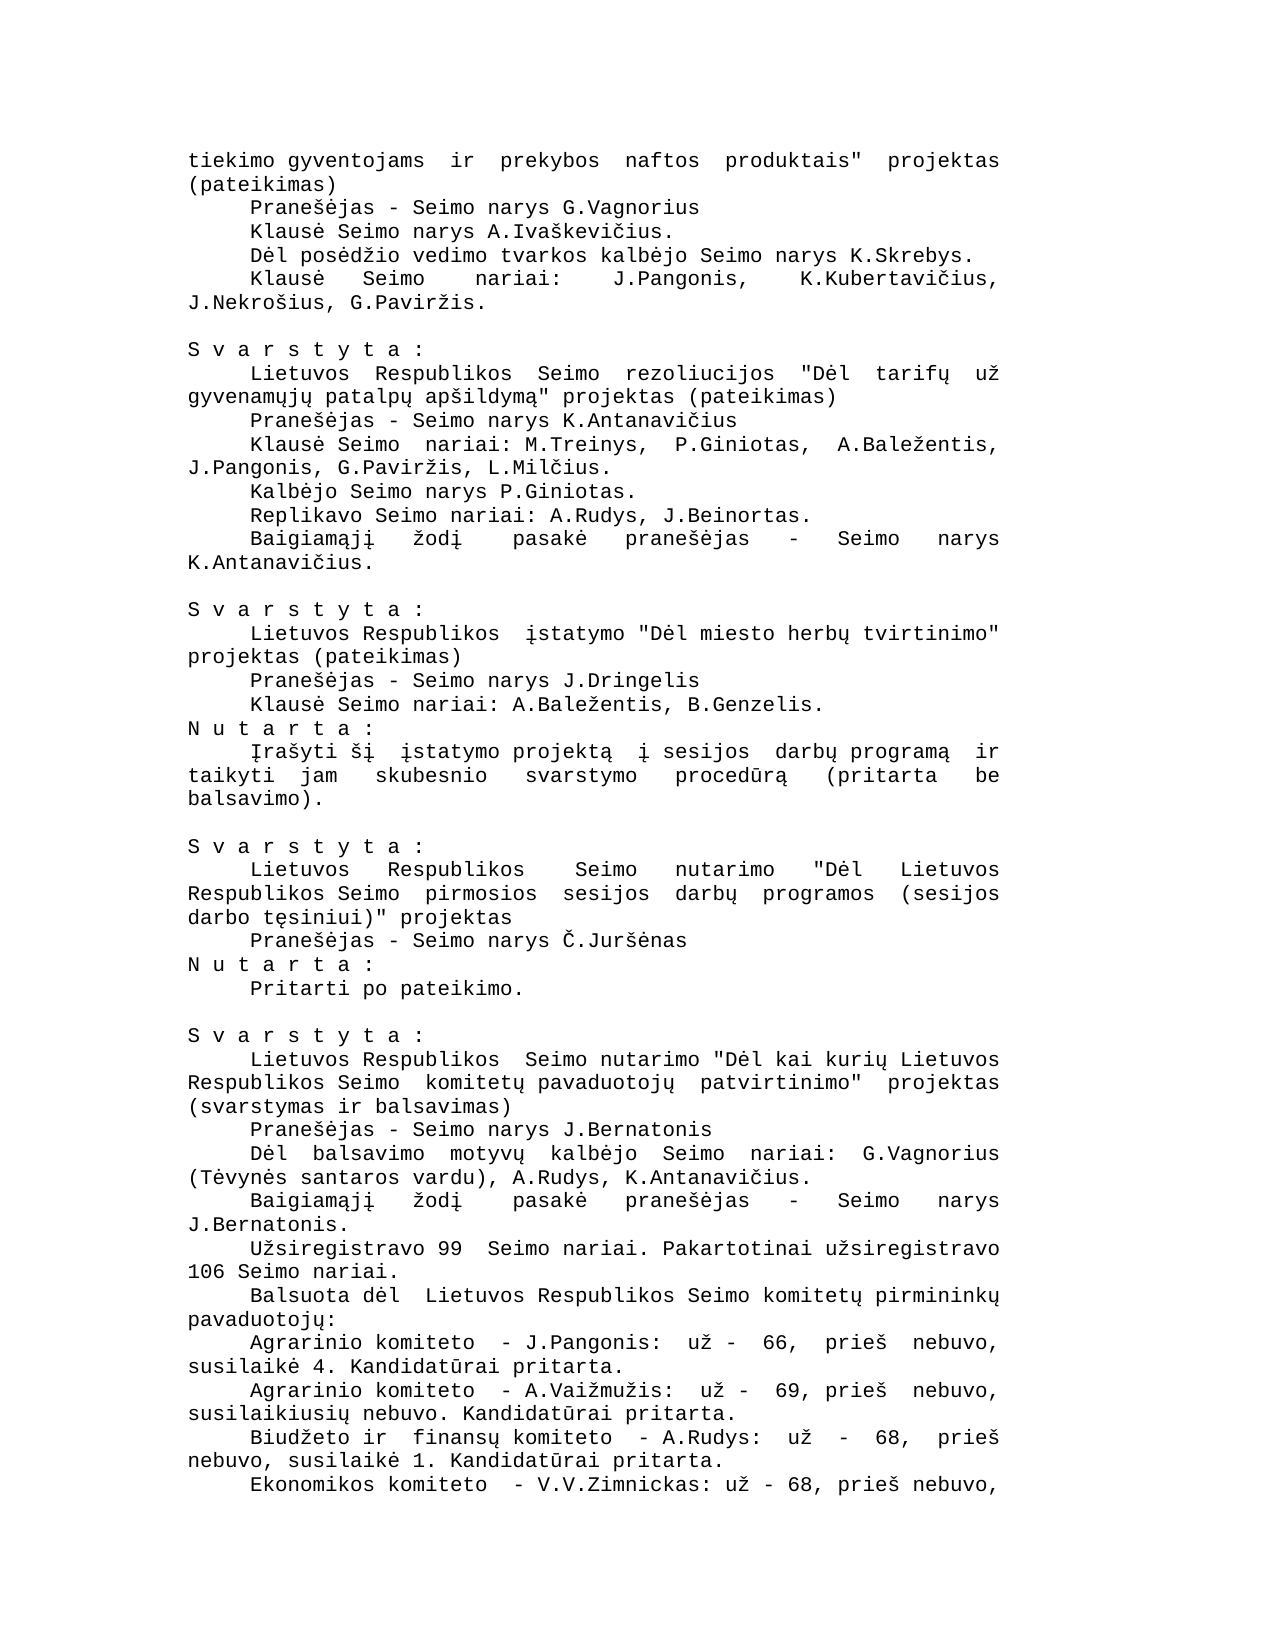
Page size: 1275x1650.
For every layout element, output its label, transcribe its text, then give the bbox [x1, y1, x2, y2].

text J.Pangonis, G.Paviržis, L.Milčius. [187, 457, 1087, 481]
text Dėl balsavimo motyvų kalbėjo Seimo nariai: G.Vagnorius [187, 1143, 1087, 1167]
text tiekimo gyventojams ir prekybos naftos produktais" projektas [187, 150, 1087, 174]
text (svarstymas ir balsavimas) [187, 1096, 1087, 1119]
text (pateikimas) [187, 174, 1087, 197]
text Balsuota dėl Lietuvos Respublikos Seimo komitetų pirmininkų [187, 1285, 1087, 1309]
text N u t a r t a : [187, 717, 1087, 741]
text balsavimo). [187, 788, 1087, 812]
text projektas (pateikimas) [187, 647, 1087, 670]
text Agrarinio komiteto - J.Pangonis: už - 66, prieš nebuvo, [187, 1332, 1087, 1356]
text taikyti jam skubesnio svarstymo procedūrą (pritarta be [187, 765, 1087, 788]
text Įrašyti šį įstatymo projektą į sesijos darbų programą ir [187, 741, 1087, 765]
text Baigiamąjį žodį pasakė pranešėjas - Seimo narys [187, 1190, 1087, 1214]
text (Tėvynės santaros vardu), A.Rudys, K.Antanavičius. [187, 1167, 1087, 1190]
text Pranešėjas - Seimo narys K.Antanavičius [187, 410, 1087, 434]
text Ekonomikos komiteto - V.V.Zimnickas: už - 68, prieš nebuvo, [187, 1474, 1087, 1498]
text susilaikė 4. Kandidatūrai pritarta. [187, 1356, 1087, 1379]
text Pranešėjas - Seimo narys J.Dringelis [187, 670, 1087, 694]
text Kalbėjo Seimo narys P.Giniotas. [187, 481, 1087, 505]
text S v a r s t y t a : [187, 339, 1087, 363]
text Respublikos Seimo komitetų pavaduotojų patvirtinimo" projektas [187, 1072, 1087, 1096]
text Pritarti po pateikimo. [187, 978, 1087, 1001]
text Klausė Seimo nariai: M.Treinys, P.Giniotas, A.Baležentis, [187, 434, 1087, 457]
text darbo tęsiniui)" projektas [187, 907, 1087, 930]
text nebuvo, susilaikė 1. Kandidatūrai pritarta. [187, 1451, 1087, 1474]
text Respublikos Seimo pirmosios sesijos darbų programos (sesijos [187, 883, 1087, 907]
text Pranešėjas - Seimo narys Č.Juršėnas [187, 930, 1087, 954]
text pavaduotojų: [187, 1309, 1087, 1332]
text Lietuvos Respublikos įstatymo "Dėl miesto herbų tvirtinimo" [187, 623, 1087, 647]
text Klausė Seimo narys A.Ivaškevičius. [187, 221, 1087, 244]
text K.Antanavičius. [187, 552, 1087, 576]
text Agrarinio komiteto - A.Vaižmužis: už - 69, prieš nebuvo, [187, 1379, 1087, 1403]
text susilaikiusių nebuvo. Kandidatūrai pritarta. [187, 1403, 1087, 1427]
text Baigiamąjį žodį pasakė pranešėjas - Seimo narys [187, 528, 1087, 552]
text Užsiregistravo 99 Seimo nariai. Pakartotinai užsiregistravo [187, 1238, 1087, 1261]
text Replikavo Seimo nariai: A.Rudys, J.Beinortas. [187, 505, 1087, 528]
text Dėl posėdžio vedimo tvarkos kalbėjo Seimo narys K.Skrebys. [187, 244, 1087, 268]
text J.Bernatonis. [187, 1214, 1087, 1238]
text J.Nekrošius, G.Paviržis. [187, 292, 1087, 316]
text Pranešėjas - Seimo narys G.Vagnorius [187, 197, 1087, 221]
text S v a r s t y t a : [187, 836, 1087, 859]
text Lietuvos Respublikos Seimo nutarimo "Dėl Lietuvos [187, 859, 1087, 883]
text Klausė Seimo nariai: A.Baležentis, B.Genzelis. [187, 694, 1087, 717]
text N u t a r t a : [187, 954, 1087, 978]
text Klausė Seimo nariai: J.Pangonis, K.Kubertavičius, [187, 268, 1087, 292]
text Lietuvos Respublikos Seimo nutarimo "Dėl kai kurių Lietuvos [187, 1048, 1087, 1072]
text gyvenamųjų patalpų apšildymą" projektas (pateikimas) [187, 386, 1087, 410]
text S v a r s t y t a : [187, 599, 1087, 623]
text Biudžeto ir finansų komiteto - A.Rudys: už - 68, prieš [187, 1427, 1087, 1451]
text S v a r s t y t a : [187, 1025, 1087, 1048]
text 106 Seimo nariai. [187, 1261, 1087, 1285]
text Pranešėjas - Seimo narys J.Bernatonis [187, 1119, 1087, 1143]
text Lietuvos Respublikos Seimo rezoliucijos "Dėl tarifų už [187, 363, 1087, 386]
